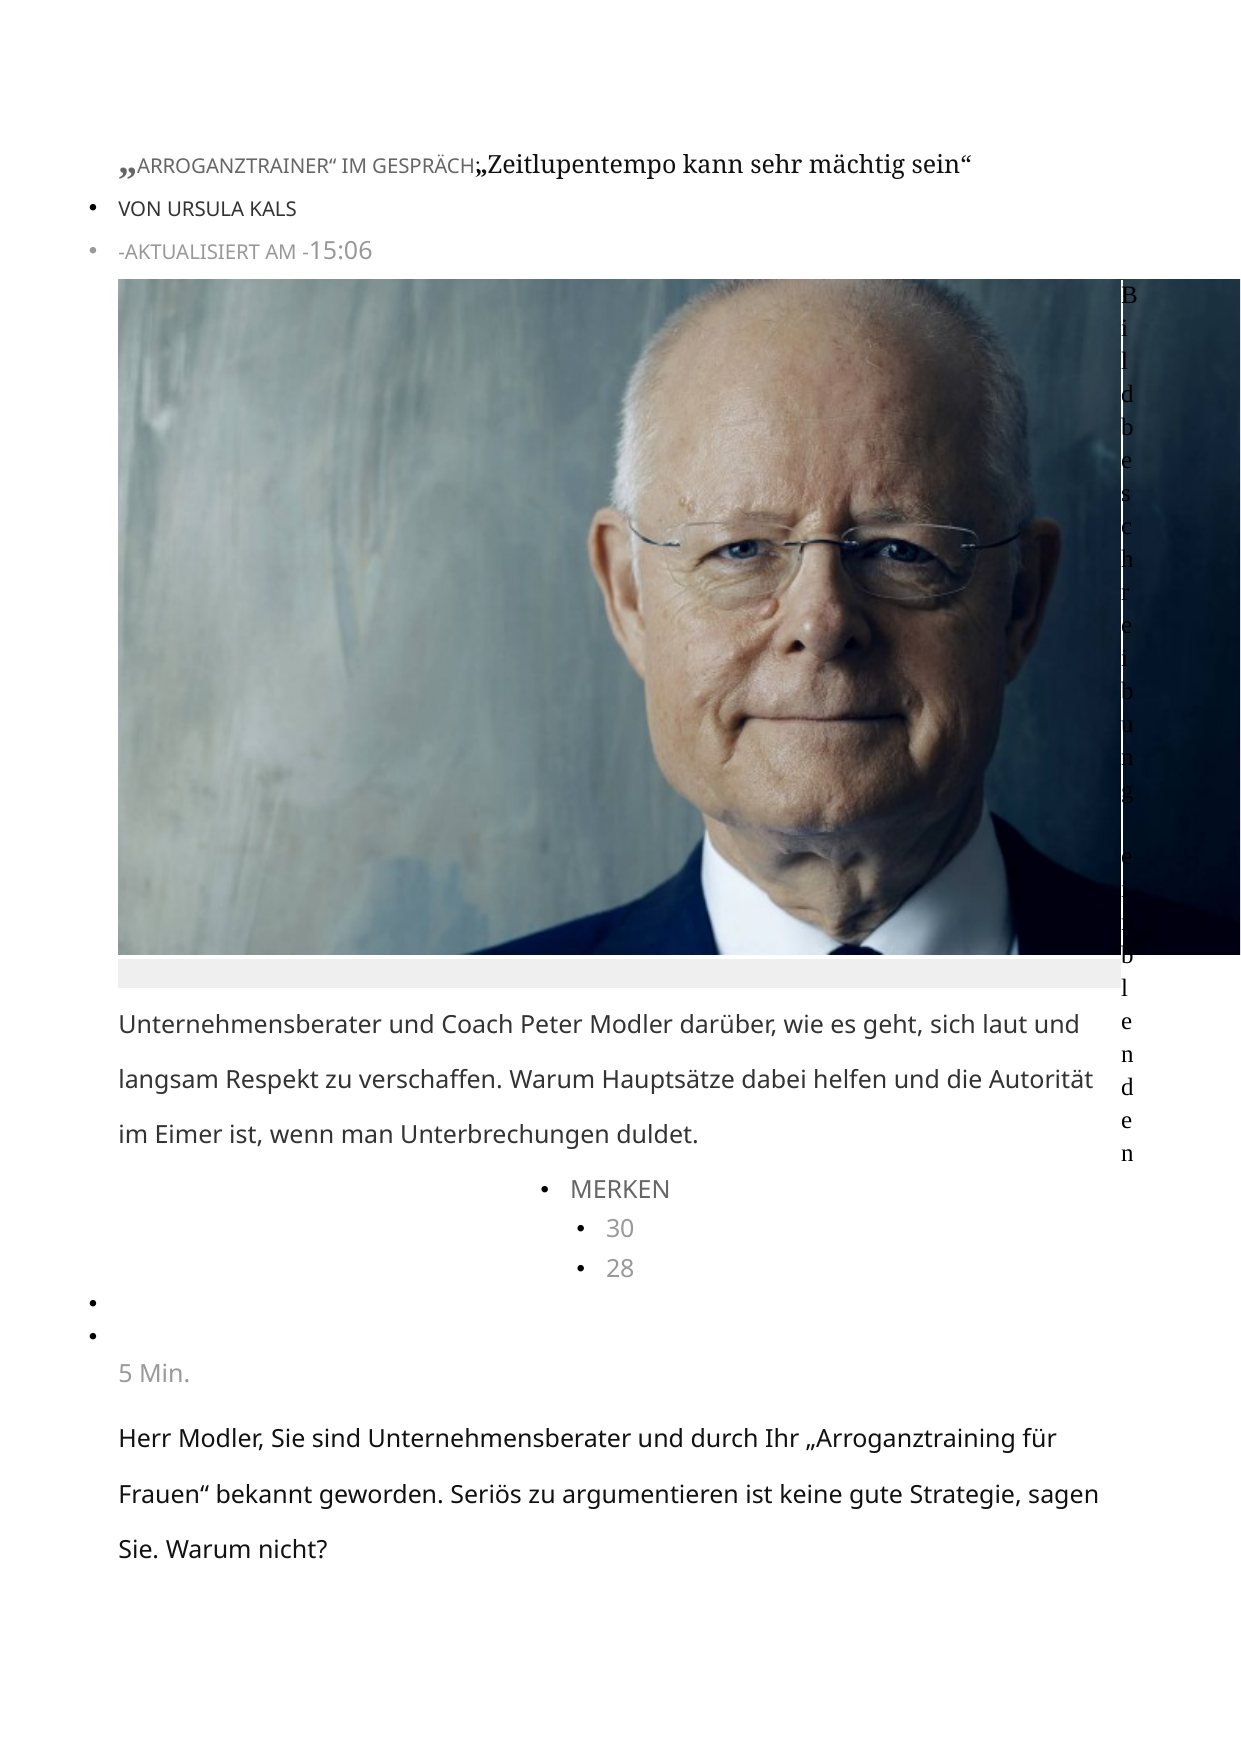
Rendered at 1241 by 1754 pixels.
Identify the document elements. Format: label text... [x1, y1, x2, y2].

picture [1125, 689, 1130, 698]
subtitle „ARROGANZTRAINER“ IM GESPRÄCH„Zeitlupentempo kann sehr mächtig sein“ [118, 139, 1122, 182]
list 28 [118, 1250, 1122, 1284]
picture [1126, 288, 1133, 294]
list 30 [118, 1211, 1122, 1245]
list VON URSULA KALS [118, 194, 1122, 222]
picture [118, 279, 1241, 955]
list MERKEN [118, 1172, 1122, 1206]
text 5 Min. [118, 1356, 1122, 1389]
picture [1125, 425, 1130, 434]
text Unternehmensberater und Coach Peter Modler darüber, wie es geht, sich laut und langsam Respekt zu verschaffen. Warum Hauptsätze dabei helfen und die Autorität im Eimer ist, wenn man Unterbrechungen duldet. [118, 1007, 1121, 1151]
picture [1126, 295, 1134, 302]
text Herr Modler, Sie sind Unternehmensberater und durch Ihr „Arroganztraining für Frauen“ bekannt geworden. Seriös zu argumentieren ist keine gute Strategie, sagen Sie. Warum nicht? [118, 1421, 1122, 1565]
list -AKTUALISIERT AM -15:06 [118, 233, 1122, 267]
